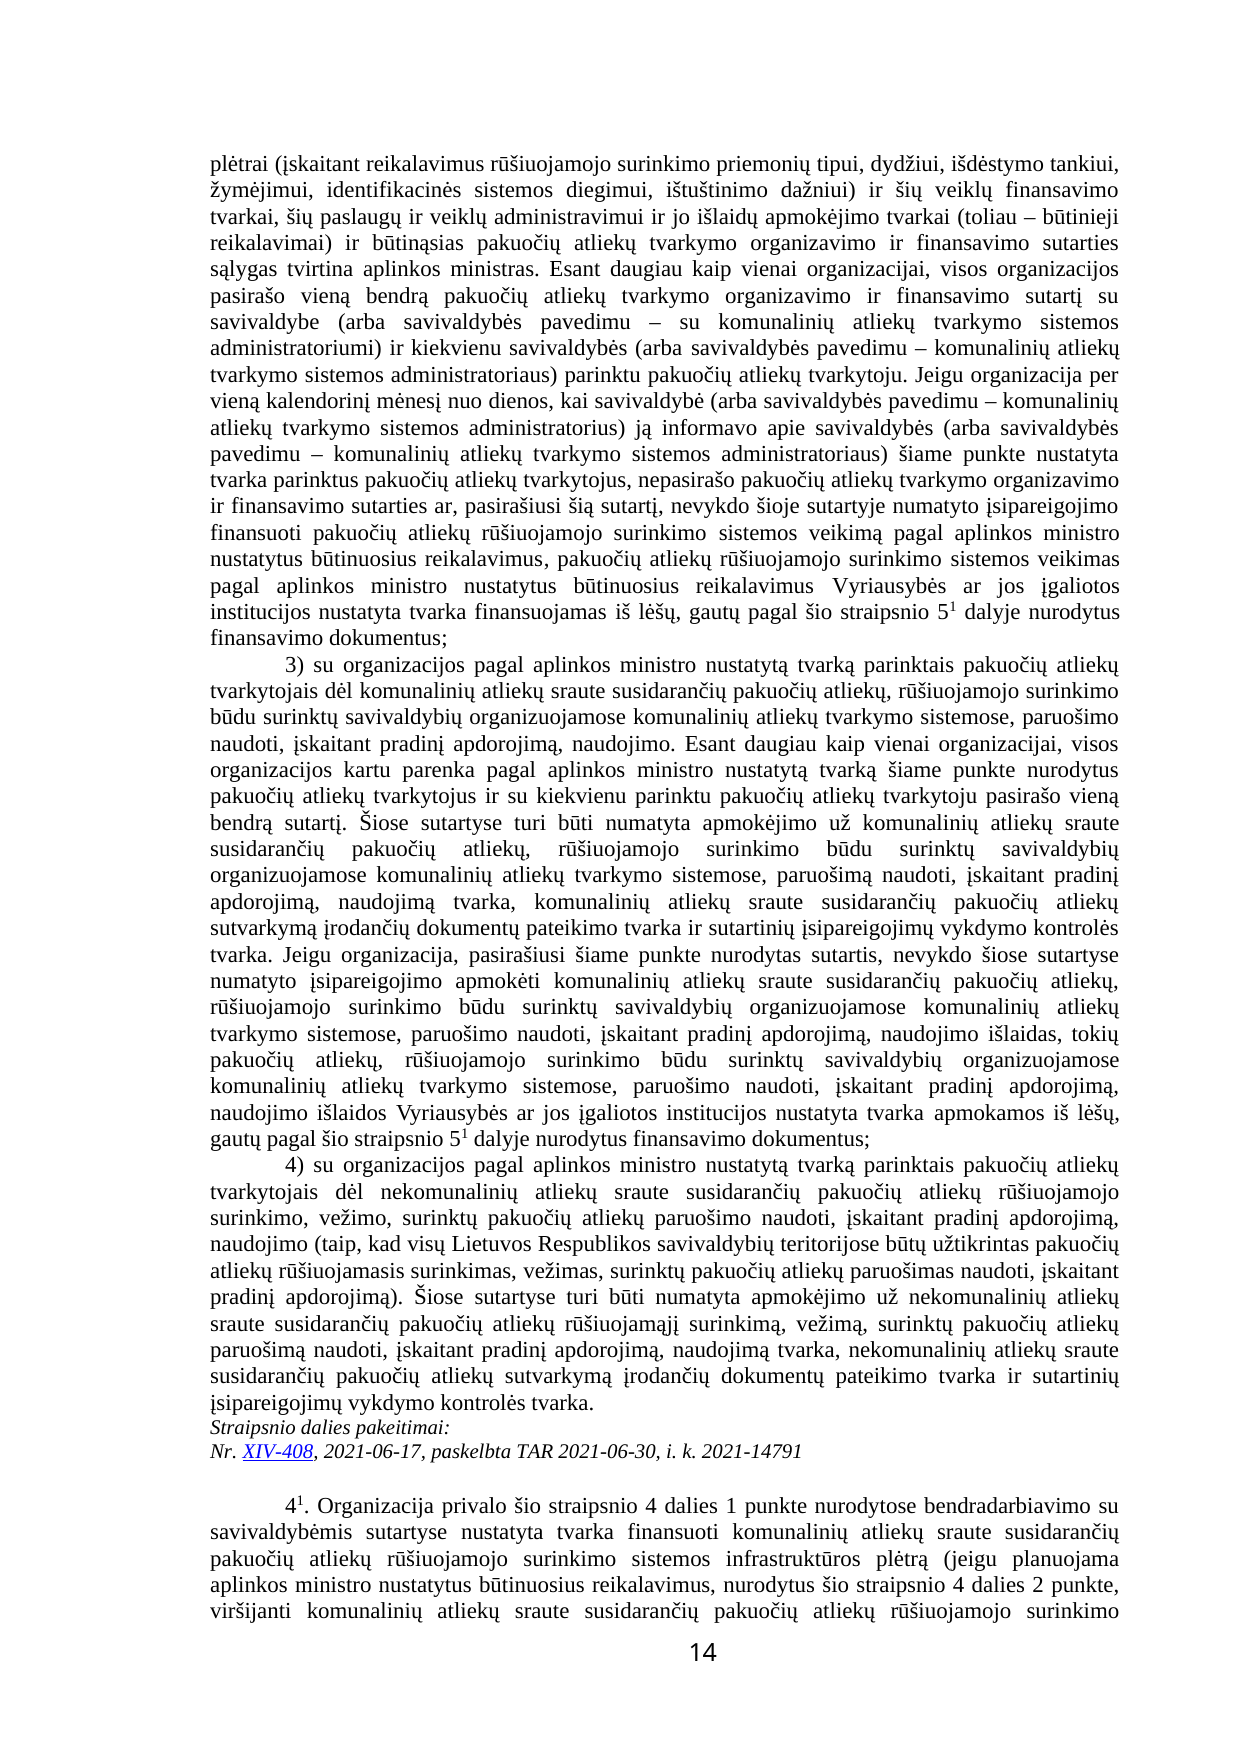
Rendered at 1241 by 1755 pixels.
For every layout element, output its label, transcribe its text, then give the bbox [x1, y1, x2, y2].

text plėtrai (įskaitant reikalavimus rūšiuojamojo surinkimo priemonių tipui, dydžiui, išdėstymo tankiui, žymėjimui, identifikacinės sistemos diegimui, ištuštinimo dažniui) ir šių veiklų finansavimo tvarkai, šių paslaugų ir veiklų administravimui ir jo išlaidų apmokėjimo tvarkai (toliau – būtinieji reikalavimai) ir būtinąsias pakuočių atliekų tvarkymo organizavimo ir finansavimo sutarties sąlygas tvirtina aplinkos ministras. Esant daugiau kaip vienai organizacijai, visos organizacijos pasirašo vieną bendrą pakuočių atliekų tvarkymo organizavimo ir finansavimo sutartį su savivaldybe (arba savivaldybės pavedimu – su komunalinių atliekų tvarkymo sistemos administratoriumi) ir kiekvienu savivaldybės (arba savivaldybės pavedimu – komunalinių atliekų tvarkymo sistemos administratoriaus) parinktu pakuočių atliekų tvarkytoju. Jeigu organizacija per vieną kalendorinį mėnesį nuo dienos, kai savivaldybė (arba savivaldybės pavedimu – komunalinių atliekų tvarkymo sistemos administratorius) ją informavo apie savivaldybės (arba savivaldybės pavedimu – komunalinių atliekų tvarkymo sistemos administratoriaus) šiame punkte nustatyta tvarka parinktus pakuočių atliekų tvarkytojus, nepasirašo pakuočių atliekų tvarkymo organizavimo ir finansavimo sutarties ar, pasirašiusi šią sutartį, nevykdo šioje sutartyje numatyto įsipareigojimo finansuoti pakuočių atliekų rūšiuojamojo surinkimo sistemos veikimą pagal aplinkos ministro nustatytus būtinuosius reikalavimus, pakuočių atliekų rūšiuojamojo surinkimo sistemos veikimas pagal aplinkos ministro nustatytus būtinuosius reikalavimus Vyriausybės ar jos įgaliotos institucijos nustatyta tvarka finansuojamas iš lėšų, gautų pagal šio straipsnio 51 dalyje nurodytus finansavimo dokumentus; [210, 150, 1120, 651]
text Straipsnio dalies pakeitimai: [210, 1415, 1120, 1439]
text 3) su organizacijos pagal aplinkos ministro nustatytą tvarką parinktais pakuočių atliekų tvarkytojais dėl komunalinių atliekų sraute susidarančių pakuočių atliekų, rūšiuojamojo surinkimo būdu surinktų savivaldybių organizuojamose komunalinių atliekų tvarkymo sistemose, paruošimo naudoti, įskaitant pradinį apdorojimą, naudojimo. Esant daugiau kaip vienai organizacijai, visos organizacijos kartu parenka pagal aplinkos ministro nustatytą tvarką šiame punkte nurodytus pakuočių atliekų tvarkytojus ir su kiekvienu parinktu pakuočių atliekų tvarkytoju pasirašo vieną bendrą sutartį. Šiose sutartyse turi būti numatyta apmokėjimo už komunalinių atliekų sraute susidarančių pakuočių atliekų, rūšiuojamojo surinkimo būdu surinktų savivaldybių organizuojamose komunalinių atliekų tvarkymo sistemose, paruošimą naudoti, įskaitant pradinį apdorojimą, naudojimą tvarka, komunalinių atliekų sraute susidarančių pakuočių atliekų sutvarkymą įrodančių dokumentų pateikimo tvarka ir sutartinių įsipareigojimų vykdymo kontrolės tvarka. Jeigu organizacija, pasirašiusi šiame punkte nurodytas sutartis, nevykdo šiose sutartyse numatyto įsipareigojimo apmokėti komunalinių atliekų sraute susidarančių pakuočių atliekų, rūšiuojamojo surinkimo būdu surinktų savivaldybių organizuojamose komunalinių atliekų tvarkymo sistemose, paruošimo naudoti, įskaitant pradinį apdorojimą, naudojimo išlaidas, tokių pakuočių atliekų, rūšiuojamojo surinkimo būdu surinktų savivaldybių organizuojamose komunalinių atliekų tvarkymo sistemose, paruošimo naudoti, įskaitant pradinį apdorojimą, naudojimo išlaidos Vyriausybės ar jos įgaliotos institucijos nustatyta tvarka apmokamos iš lėšų, gautų pagal šio straipsnio 51 dalyje nurodytus finansavimo dokumentus; [210, 651, 1120, 1151]
text 41. Organizacija privalo šio straipsnio 4 dalies 1 punkte nurodytose bendradarbiavimo su savivaldybėmis sutartyse nustatyta tvarka finansuoti komunalinių atliekų sraute susidarančių pakuočių atliekų rūšiuojamojo surinkimo sistemos infrastruktūros plėtrą (jeigu planuojama aplinkos ministro nustatytus būtinuosius reikalavimus, nurodytus šio straipsnio 4 dalies 2 punkte, viršijanti komunalinių atliekų sraute susidarančių pakuočių atliekų rūšiuojamojo surinkimo [210, 1492, 1120, 1624]
text Nr. XIV-408, 2021-06-17, paskelbta TAR 2021-06-30, i. k. 2021-14791 [210, 1439, 1120, 1463]
text 4) su organizacijos pagal aplinkos ministro nustatytą tvarką parinktais pakuočių atliekų tvarkytojais dėl nekomunalinių atliekų sraute susidarančių pakuočių atliekų rūšiuojamojo surinkimo, vežimo, surinktų pakuočių atliekų paruošimo naudoti, įskaitant pradinį apdorojimą, naudojimo (taip, kad visų Lietuvos Respublikos savivaldybių teritorijose būtų užtikrintas pakuočių atliekų rūšiuojamasis surinkimas, vežimas, surinktų pakuočių atliekų paruošimas naudoti, įskaitant pradinį apdorojimą). Šiose sutartyse turi būti numatyta apmokėjimo už nekomunalinių atliekų sraute susidarančių pakuočių atliekų rūšiuojamąjį surinkimą, vežimą, surinktų pakuočių atliekų paruošimą naudoti, įskaitant pradinį apdorojimą, naudojimą tvarka, nekomunalinių atliekų sraute susidarančių pakuočių atliekų sutvarkymą įrodančių dokumentų pateikimo tvarka ir sutartinių įsipareigojimų vykdymo kontrolės tvarka. [210, 1151, 1120, 1415]
